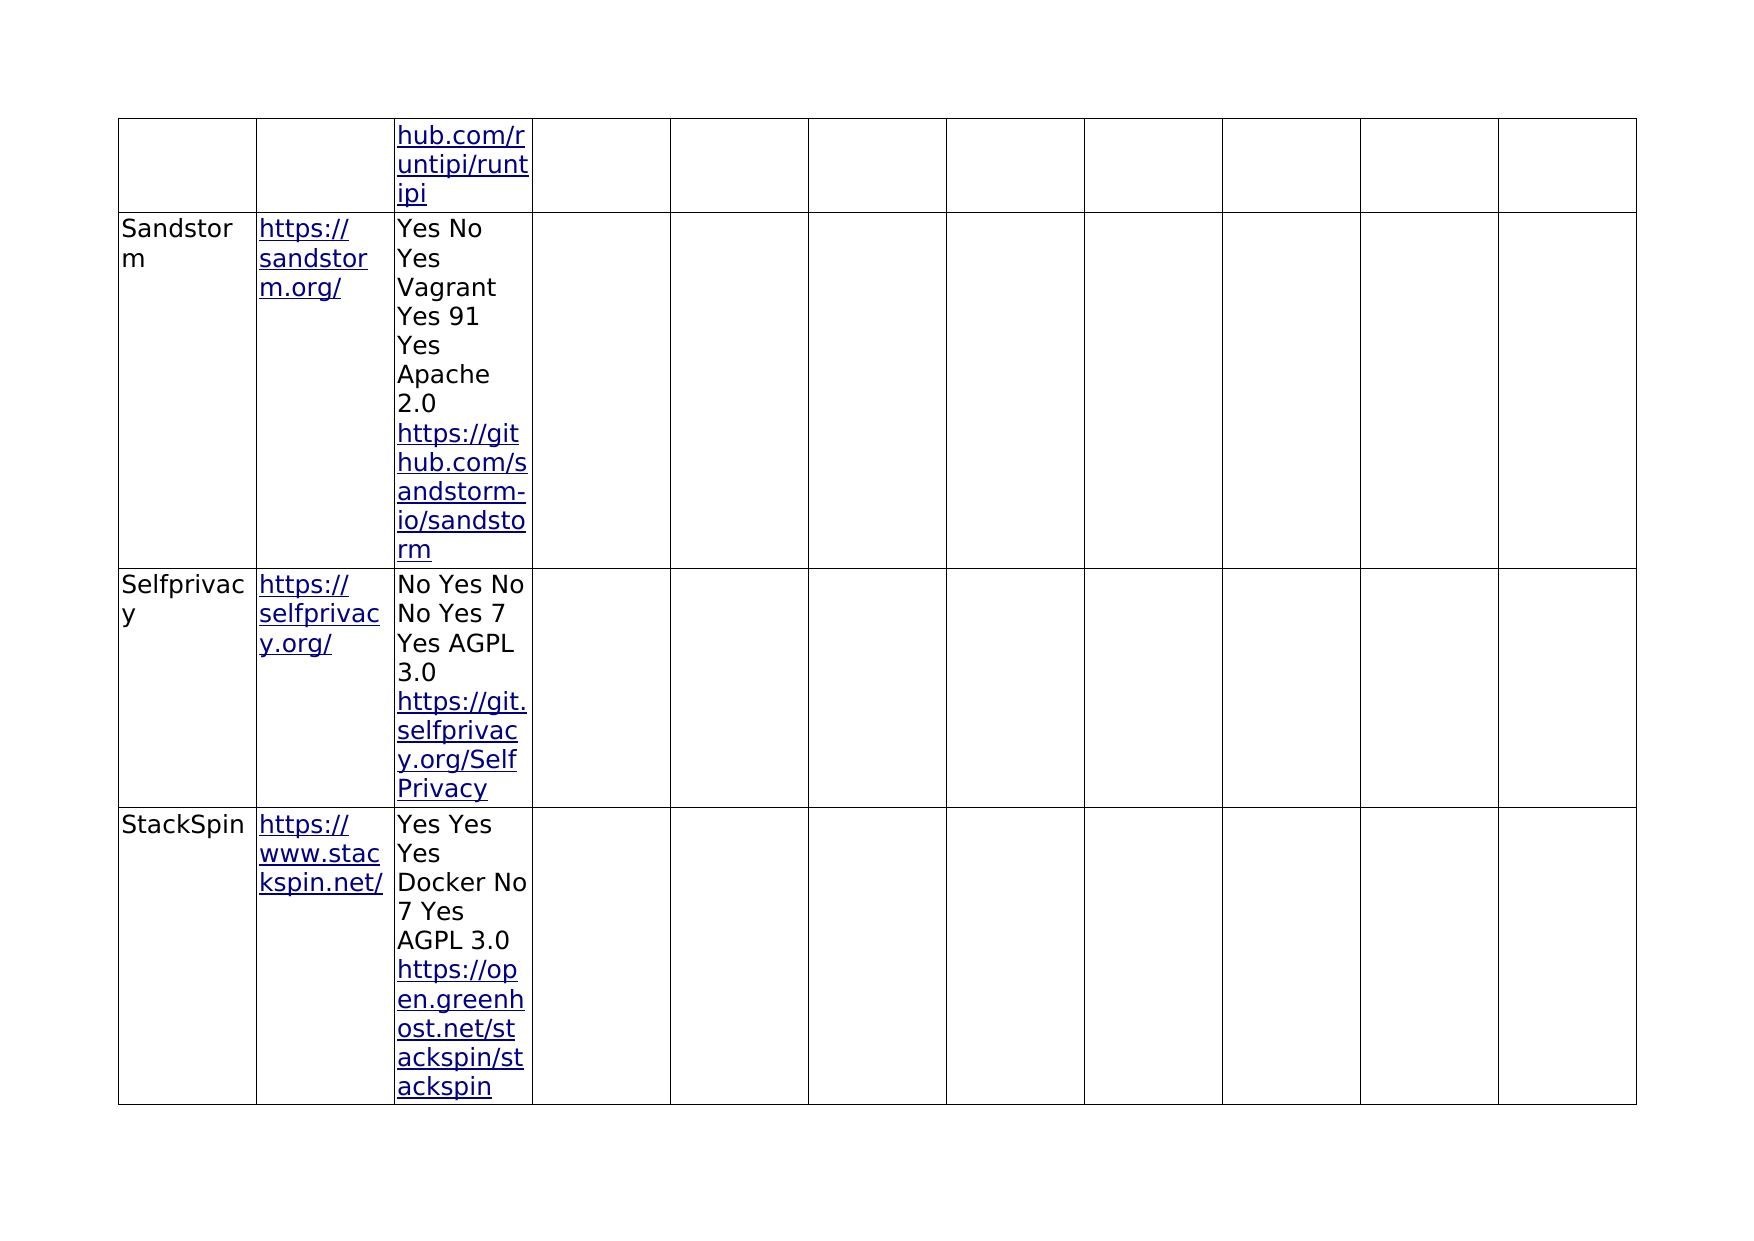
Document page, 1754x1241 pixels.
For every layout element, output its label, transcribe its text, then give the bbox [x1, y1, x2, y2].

table_cell [1499, 119, 1636, 212]
table_cell [671, 213, 808, 567]
table_cell [1085, 213, 1222, 567]
table_cell [671, 119, 808, 212]
table_cell No Yes No No Yes 7 Yes AGPL 3.0 https://git.selfprivacy.org/SelfPrivacy [395, 569, 532, 807]
table_cell Selfprivacy [119, 569, 256, 807]
table_cell [1085, 119, 1222, 212]
table_cell Yes Yes Yes Docker No 7 Yes AGPL 3.0 https://open.greenhost.net/stackspin/stackspin [395, 808, 532, 1104]
table_cell hub.com/runtipi/runtipi [395, 119, 532, 212]
table_cell Yes No Yes Vagrant Yes 91 Yes Apache 2.0 https://github.com/sandstorm-io/sandstorm [395, 213, 532, 567]
table_cell [533, 213, 670, 567]
table_cell [119, 119, 256, 212]
table_cell Sandstorm [119, 213, 256, 567]
table_cell [1361, 569, 1498, 807]
table_cell [1361, 213, 1498, 567]
table_cell [947, 569, 1084, 807]
table_cell StackSpin [119, 808, 256, 1104]
table_cell [1223, 119, 1360, 212]
table_cell [947, 213, 1084, 567]
table_cell https://sandstorm.org/ [257, 213, 394, 567]
table_cell [533, 808, 670, 1104]
table_cell https://selfprivacy.org/ [257, 569, 394, 807]
table_cell [257, 119, 394, 212]
table_cell [809, 569, 946, 807]
table_cell [809, 213, 946, 567]
table_cell https://www.stackspin.net/ [257, 808, 394, 1104]
table_cell [1499, 213, 1636, 567]
table_cell [533, 119, 670, 212]
table_cell [1223, 569, 1360, 807]
table_cell [947, 808, 1084, 1104]
table_cell [1499, 569, 1636, 807]
table_cell [671, 808, 808, 1104]
table_cell [1223, 213, 1360, 567]
table_cell [1223, 808, 1360, 1104]
table_cell [1085, 808, 1222, 1104]
table_cell [671, 569, 808, 807]
table_cell [1361, 119, 1498, 212]
table_cell [809, 119, 946, 212]
table_cell [1499, 808, 1636, 1104]
table_cell [947, 119, 1084, 212]
table_cell [1361, 808, 1498, 1104]
table_cell [809, 808, 946, 1104]
table_cell [533, 569, 670, 807]
table_cell [1085, 569, 1222, 807]
